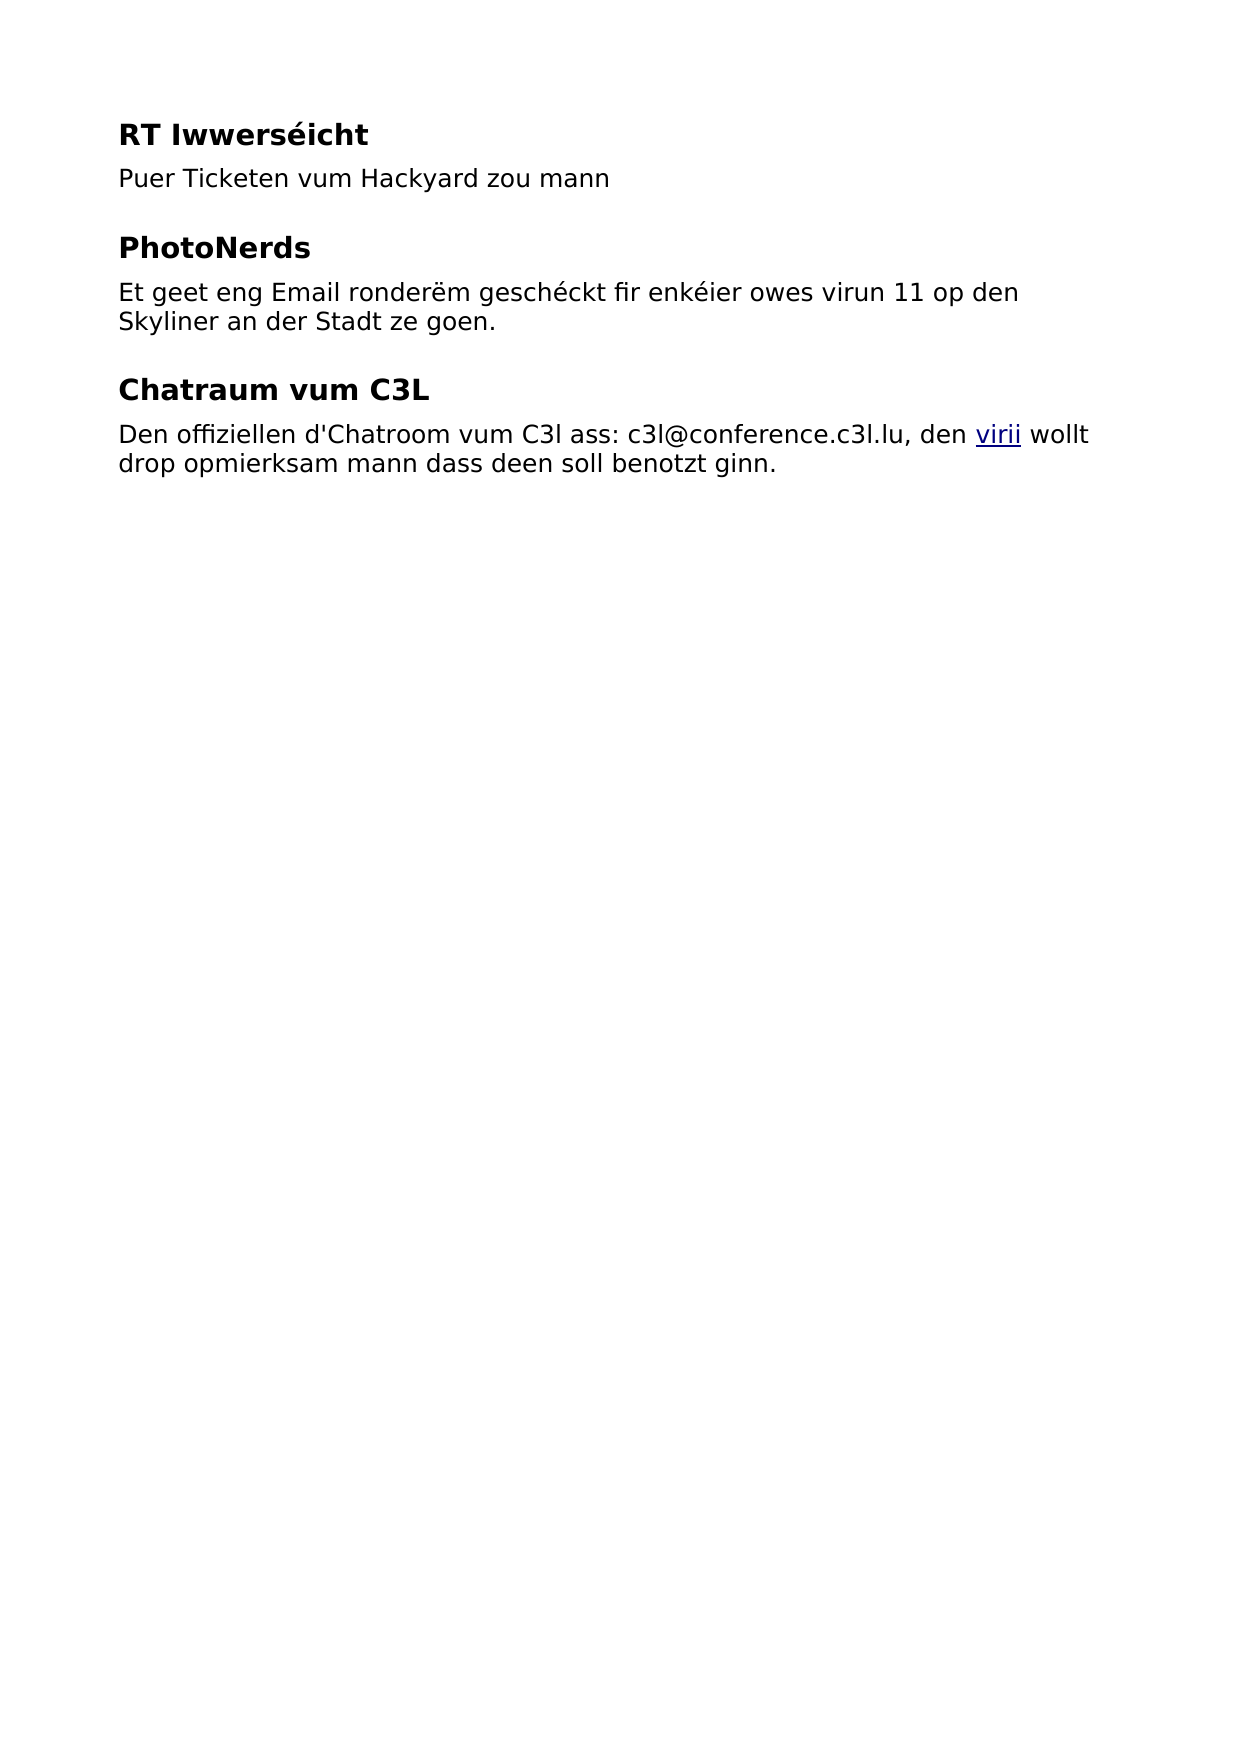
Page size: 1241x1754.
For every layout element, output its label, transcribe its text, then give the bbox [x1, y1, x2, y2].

subtitle RT Iwwerséicht [118, 118, 1122, 152]
subtitle Chatraum vum C3L [118, 373, 1122, 407]
text Den offiziellen d'Chatroom vum C3l ass: c3l@conference.c3l.lu, den virii wollt drop opmierksam mann dass deen soll benotzt ginn. [118, 420, 1122, 478]
text Puer Ticketen vum Hackyard zou mann [118, 164, 1122, 194]
subtitle PhotoNerds [118, 231, 1122, 265]
text Et geet eng Email ronderëm geschéckt fir enkéier owes virun 11 op den Skyliner an der Stadt ze goen. [118, 278, 1122, 336]
